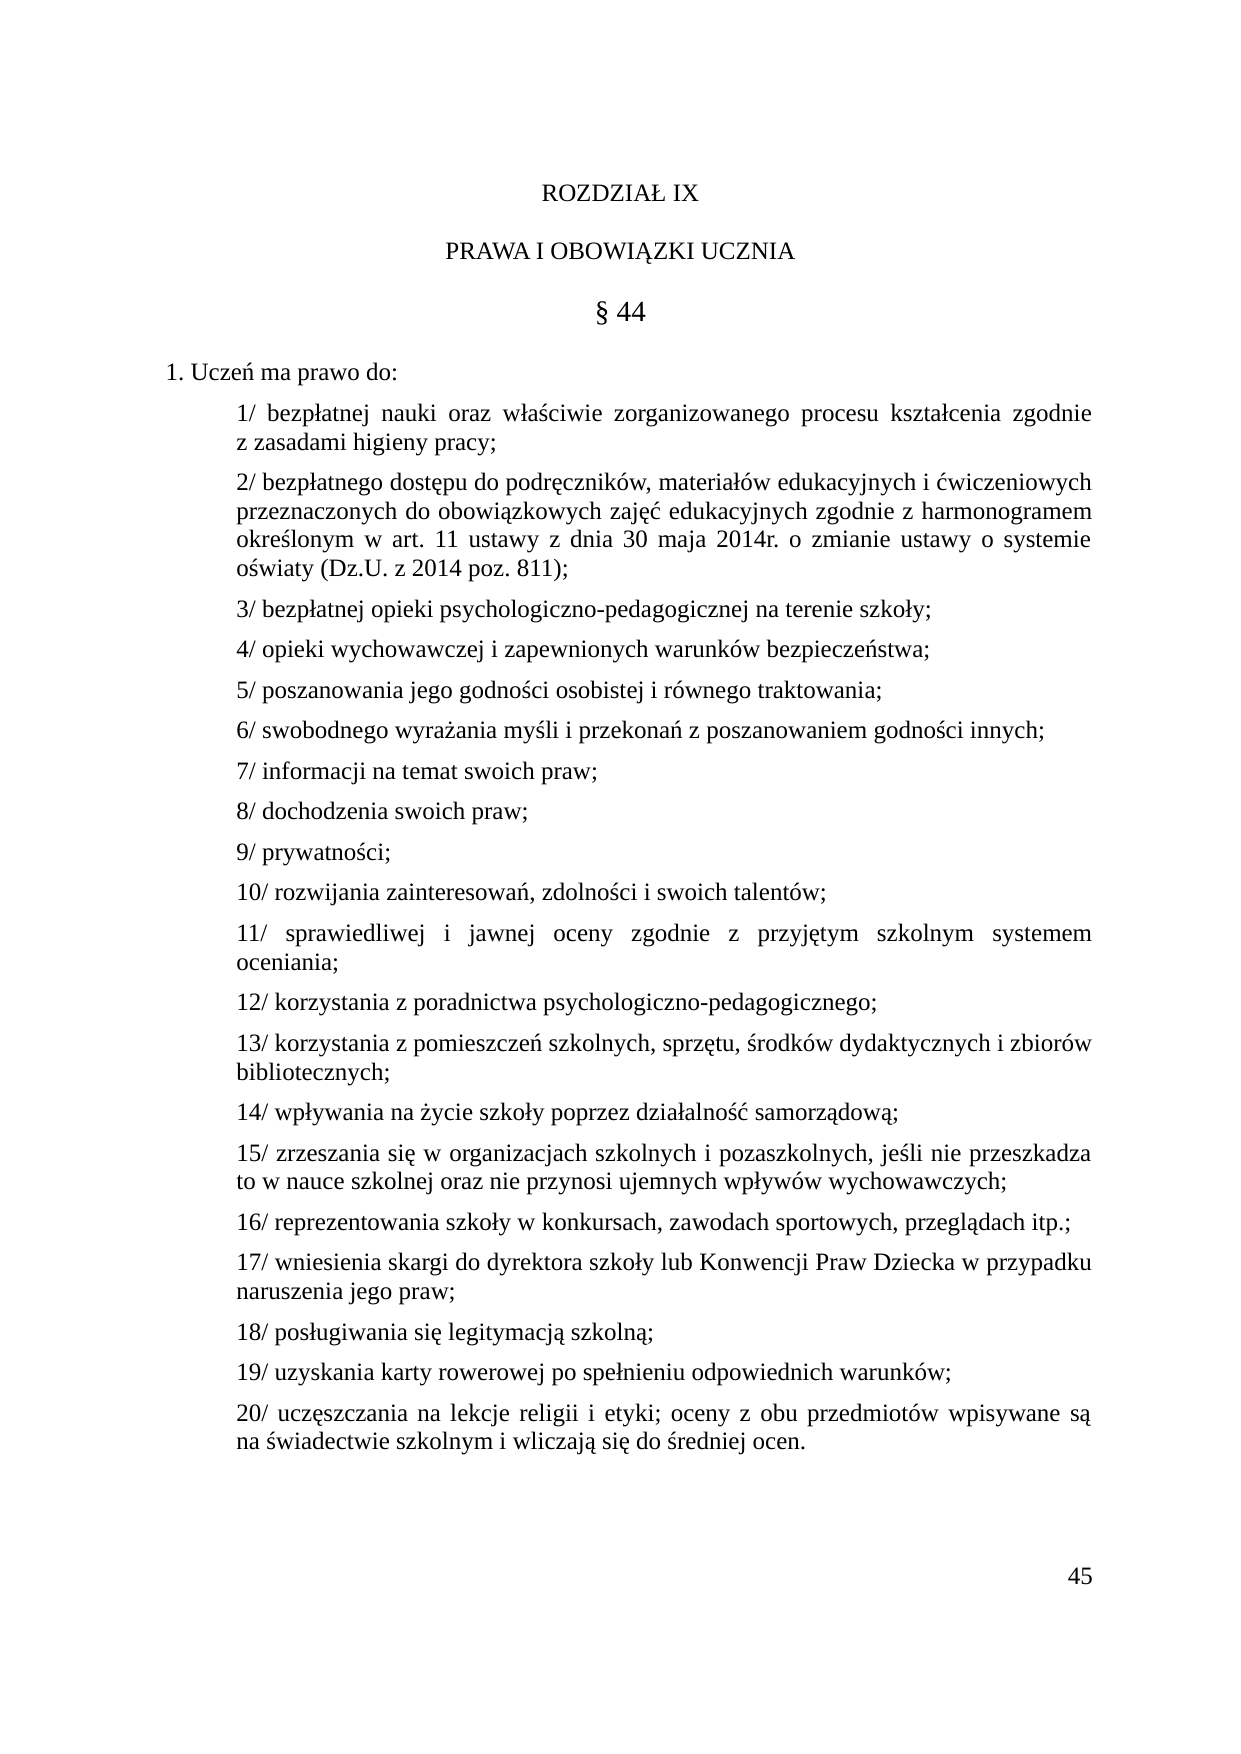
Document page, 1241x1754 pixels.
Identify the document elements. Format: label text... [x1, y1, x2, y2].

subtitle 16/ reprezentowania szkoły w konkursach, zawodach sportowych, przeglądach itp.; [236, 1207, 1092, 1236]
subtitle 3/ bezpłatnej opieki psychologiczno-pedagogicznej na terenie szkoły; [236, 594, 1092, 623]
subtitle 1/ bezpłatnej nauki oraz właściwie zorganizowanego procesu kształcenia zgodnie z zasadami higieny pracy; [236, 398, 1092, 455]
subtitle 8/ dochodzenia swoich praw; [236, 796, 1092, 825]
subtitle 10/ rozwijania zainteresowań, zdolności i swoich talentów; [236, 877, 1092, 906]
subtitle 2/ bezpłatnego dostępu do podręczników, materiałów edukacyjnych i ćwiczeniowych przeznaczonych do obowiązkowych zajęć edukacyjnych zgodnie z harmonogramem określonym w art. 11 ustawy z dnia 30 maja 2014r. o zmianie ustawy o systemie oświaty (Dz.U. z 2014 poz. 811); [236, 467, 1092, 582]
subtitle 14/ wpływania na życie szkoły poprzez działalność samorządową; [236, 1097, 1092, 1126]
subtitle 9/ prywatności; [236, 837, 1092, 866]
subtitle 6/ swobodnego wyrażania myśli i przekonań z poszanowaniem godności innych; [236, 715, 1092, 744]
subtitle 5/ poszanowania jego godności osobistej i równego traktowania; [236, 675, 1092, 704]
subtitle 13/ korzystania z pomieszczeń szkolnych, sprzętu, środków dydaktycznych i zbiorów bibliotecznych; [236, 1028, 1092, 1085]
subtitle 4/ opieki wychowawczej i zapewnionych warunków bezpieczeństwa; [236, 634, 1092, 663]
subtitle 19/ uzyskania karty rowerowej po spełnieniu odpowiednich warunków; [236, 1357, 1092, 1386]
subtitle 17/ wniesienia skargi do dyrektora szkoły lub Konwencji Praw Dziecka w przypadku naruszenia jego praw; [236, 1247, 1092, 1305]
subtitle 20/ uczęszczania na lekcje religii i etyki; oceny z obu przedmiotów wpisywane są na świadectwie szkolnym i wliczają się do średniej ocen. [236, 1398, 1092, 1455]
subtitle 12/ korzystania z poradnictwa psychologiczno-pedagogicznego; [236, 987, 1092, 1016]
subtitle § 44 [148, 294, 1092, 328]
subtitle 15/ zrzeszania się w organizacjach szkolnych i pozaszkolnych, jeśli nie przeszkadza to w nauce szkolnej oraz nie przynosi ujemnych wpływów wychowawczych; [236, 1138, 1092, 1195]
subtitle 18/ posługiwania się legitymacją szkolną; [236, 1317, 1092, 1345]
subtitle 1. Uczeń ma prawo do: [165, 357, 1092, 386]
subtitle 7/ informacji na temat swoich praw; [236, 756, 1092, 785]
subtitle 11/ sprawiedliwej i jawnej oceny zgodnie z przyjętym szkolnym systemem oceniania; [236, 918, 1092, 976]
subtitle ROZDZIAŁ IX PRAWA I OBOWIĄZKI UCZNIA [148, 178, 1092, 265]
